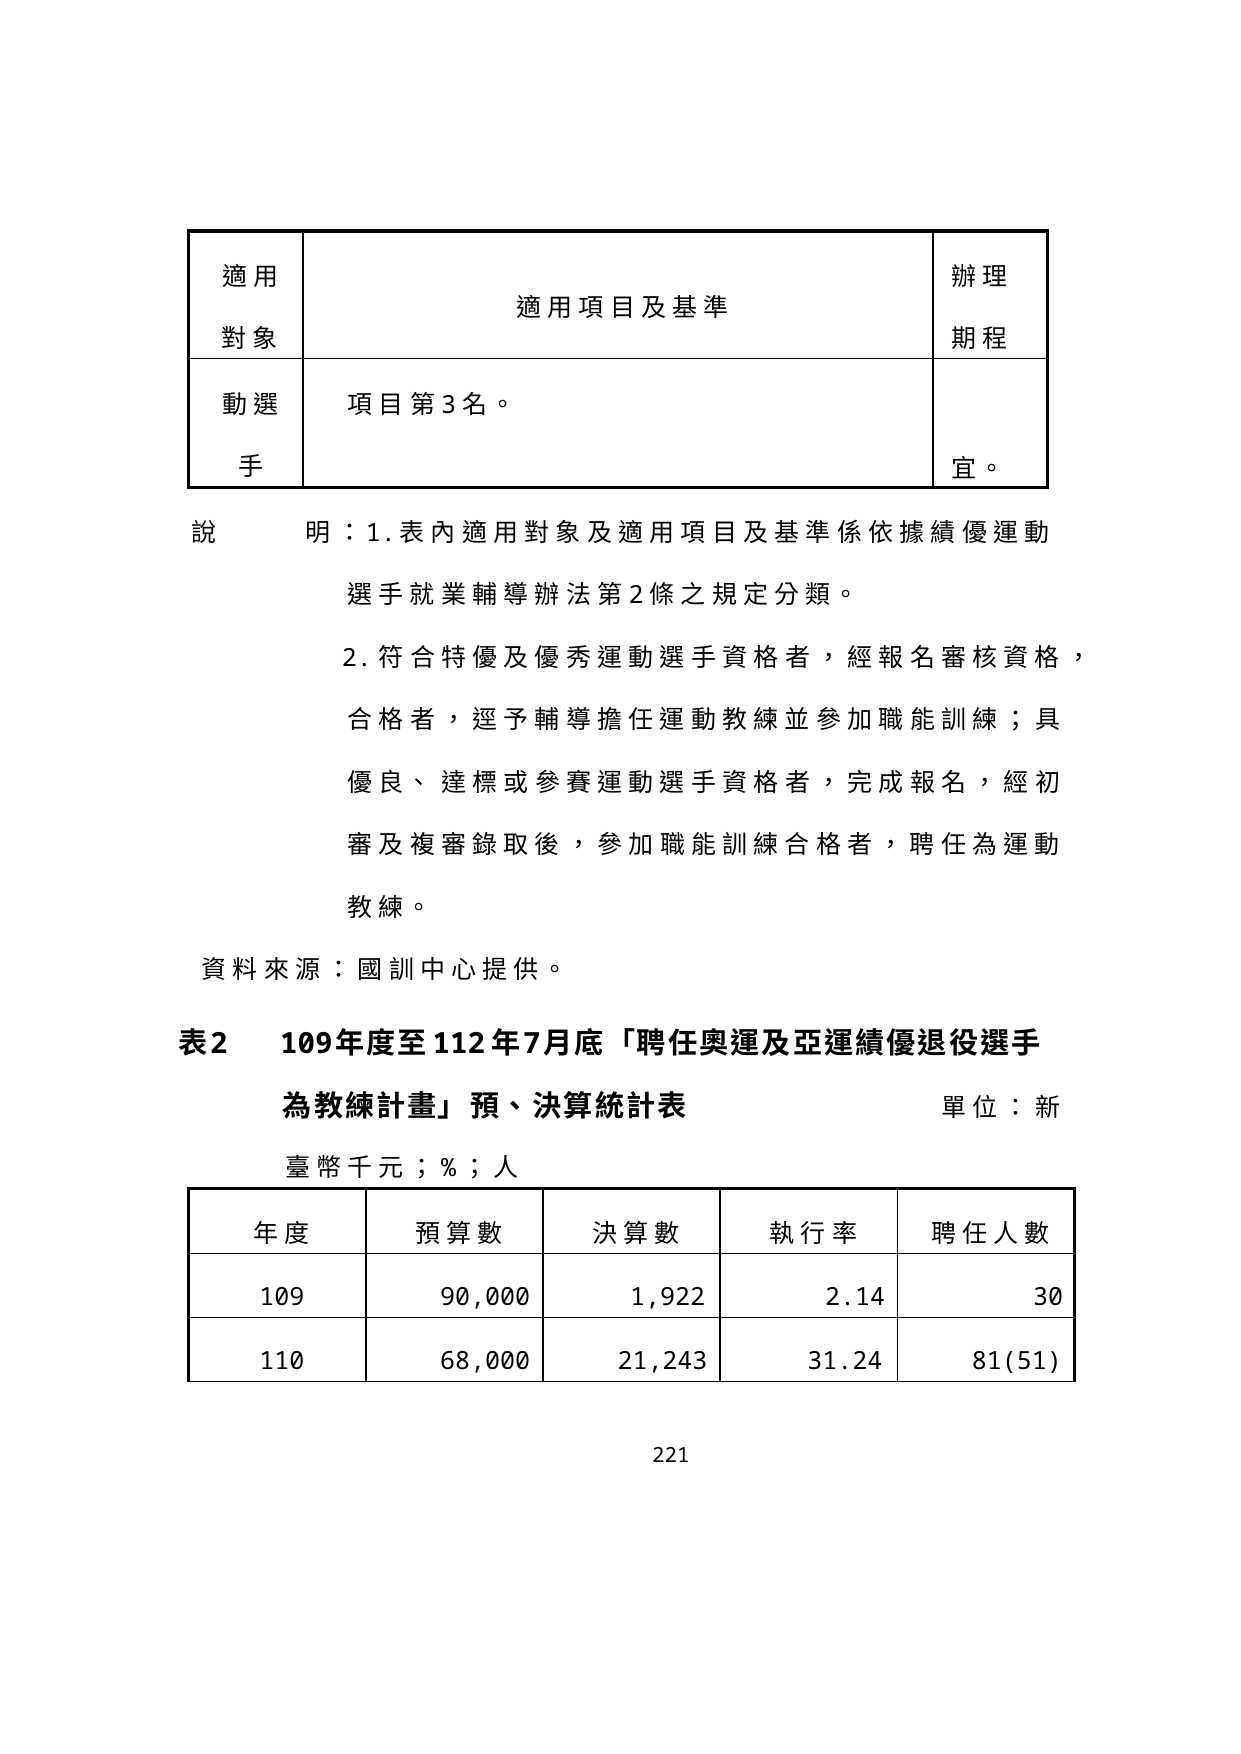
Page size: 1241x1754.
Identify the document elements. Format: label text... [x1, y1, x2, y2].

table_cell 21,243 [544, 1318, 719, 1381]
table_header 適用對象 [190, 233, 302, 357]
table_cell 90,000 [367, 1254, 542, 1317]
text 資料來源：國訓中心提供。 [170, 926, 1063, 989]
table_header 預算數 [367, 1190, 542, 1252]
text 表2 109年度至112年7月底「聘任奧運及亞運績優退役選手為教練計畫」預、決算統計表 單位：新臺幣千元；%；人 [177, 999, 1063, 1187]
table_cell 30 [898, 1254, 1073, 1317]
table_cell 2.14 [721, 1254, 897, 1317]
table_cell 1,922 [544, 1254, 719, 1317]
text 說 明：1.表內適用對象及適用項目及基準係依據績優運動選手就業輔導辦法第2條之規定分類。 [184, 489, 1063, 614]
table_header 執行率 [721, 1190, 897, 1252]
table_header 年度 [190, 1190, 365, 1252]
table_cell 68,000 [367, 1318, 542, 1381]
table_cell 動選手 [190, 359, 302, 486]
table_cell 31.24 [721, 1318, 897, 1381]
text 2.符合特優及優秀運動選手資格者，經報名審核資格，合格者，逕予輔導擔任運動教練並參加職能訓練；具優良、達標或參賽運動選手資格者，完成報名，經初審及複審錄取後，參加職能訓練合格者，聘任為運動教練。 [184, 614, 1063, 926]
table_header 辦理期程 [934, 233, 1046, 357]
table_header 適用項目及基準 [304, 233, 932, 357]
table_cell 宜。 [934, 359, 1046, 486]
table_cell 110 [190, 1318, 365, 1381]
table_cell 81(51) [898, 1318, 1073, 1381]
table_header 聘任人數 [898, 1190, 1073, 1252]
table_cell 項目第3名。 [304, 359, 932, 486]
table_cell 109 [190, 1254, 365, 1317]
table_header 決算數 [544, 1190, 719, 1252]
